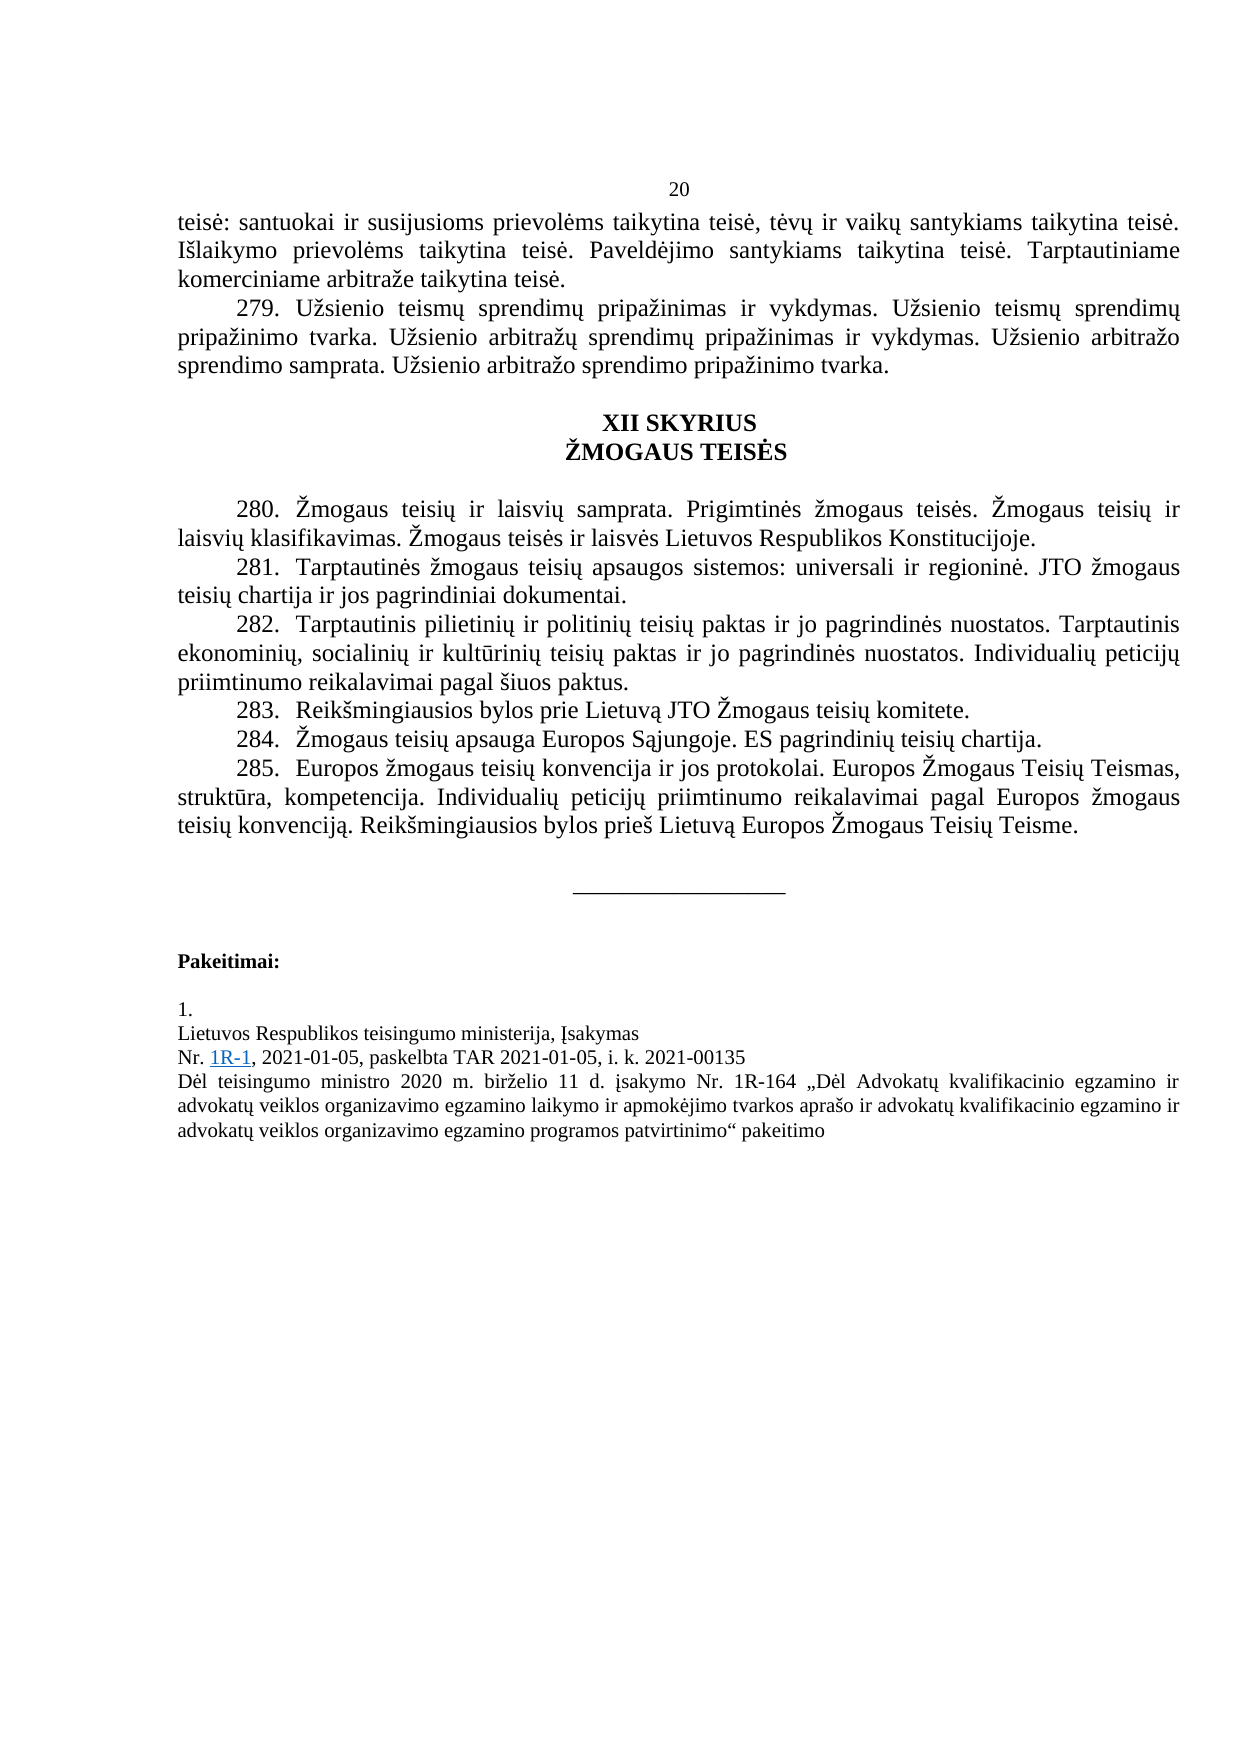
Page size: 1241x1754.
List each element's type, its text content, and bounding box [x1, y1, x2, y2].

text Pakeitimai: [177, 949, 1181, 973]
text 280. Žmogaus teisių ir laisvių samprata. Prigimtinės žmogaus teisės. Žmogaus teisių ir laisvių klasifikavimas. Žmogaus teisės ir laisvės Lietuvos Respublikos Konstitucijoje. [177, 494, 1181, 552]
text 284. Žmogaus teisių apsauga Europos Sąjungoje. ES pagrindinių teisių chartija. [177, 724, 1181, 753]
text 285. Europos žmogaus teisių konvencija ir jos protokolai. Europos Žmogaus Teisių Teismas, struktūra, kompetencija. Individualių peticijų priimtinumo reikalavimai pagal Europos žmogaus teisių konvenciją. Reikšmingiausios bylos prieš Lietuvą Europos Žmogaus Teisių Teisme. [177, 753, 1181, 839]
text 283. Reikšmingiausios bylos prie Lietuvą JTO Žmogaus teisių komitete. [177, 695, 1181, 724]
text 1. [177, 997, 1181, 1021]
text Lietuvos Respublikos teisingumo ministerija, Įsakymas [177, 1021, 1181, 1045]
text 281. Tarptautinės žmogaus teisių apsaugos sistemos: universali ir regioninė. JTO žmogaus teisių chartija ir jos pagrindiniai dokumentai. [177, 552, 1181, 609]
text Dėl teisingumo ministro 2020 m. birželio 11 d. įsakymo Nr. 1R-164 „Dėl Advokatų kvalifikacinio egzamino ir advokatų veiklos organizavimo egzamino laikymo ir apmokėjimo tvarkos aprašo ir advokatų kvalifikacinio egzamino ir advokatų veiklos organizavimo egzamino programos patvirtinimo“ pakeitimo [177, 1069, 1181, 1142]
text 282. Tarptautinis pilietinių ir politinių teisių paktas ir jo pagrindinės nuostatos. Tarptautinis ekonominių, socialinių ir kultūrinių teisių paktas ir jo pagrindinės nuostatos. Individualių peticijų priimtinumo reikalavimai pagal šiuos paktus. [177, 609, 1181, 695]
text Nr. 1R-1, 2021-01-05, paskelbta TAR 2021-01-05, i. k. 2021-00135 [177, 1045, 1181, 1069]
text 279. Užsienio teismų sprendimų pripažinimas ir vykdymas. Užsienio teismų sprendimų pripažinimo tvarka. Užsienio arbitražų sprendimų pripažinimas ir vykdymas. Užsienio arbitražo sprendimo samprata. Užsienio arbitražo sprendimo pripažinimo tvarka. [177, 293, 1181, 379]
text teisė: santuokai ir susijusioms prievolėms taikytina teisė, tėvų ir vaikų santykiams taikytina teisė. Išlaikymo prievolėms taikytina teisė. Paveldėjimo santykiams taikytina teisė. Tarptautiniame komerciniame arbitraže taikytina teisė. [177, 207, 1181, 293]
text ŽMOGAUS TEISĖS [177, 437, 1181, 465]
text _________________ [177, 868, 1181, 897]
text XII SKYRIUS [177, 408, 1181, 437]
